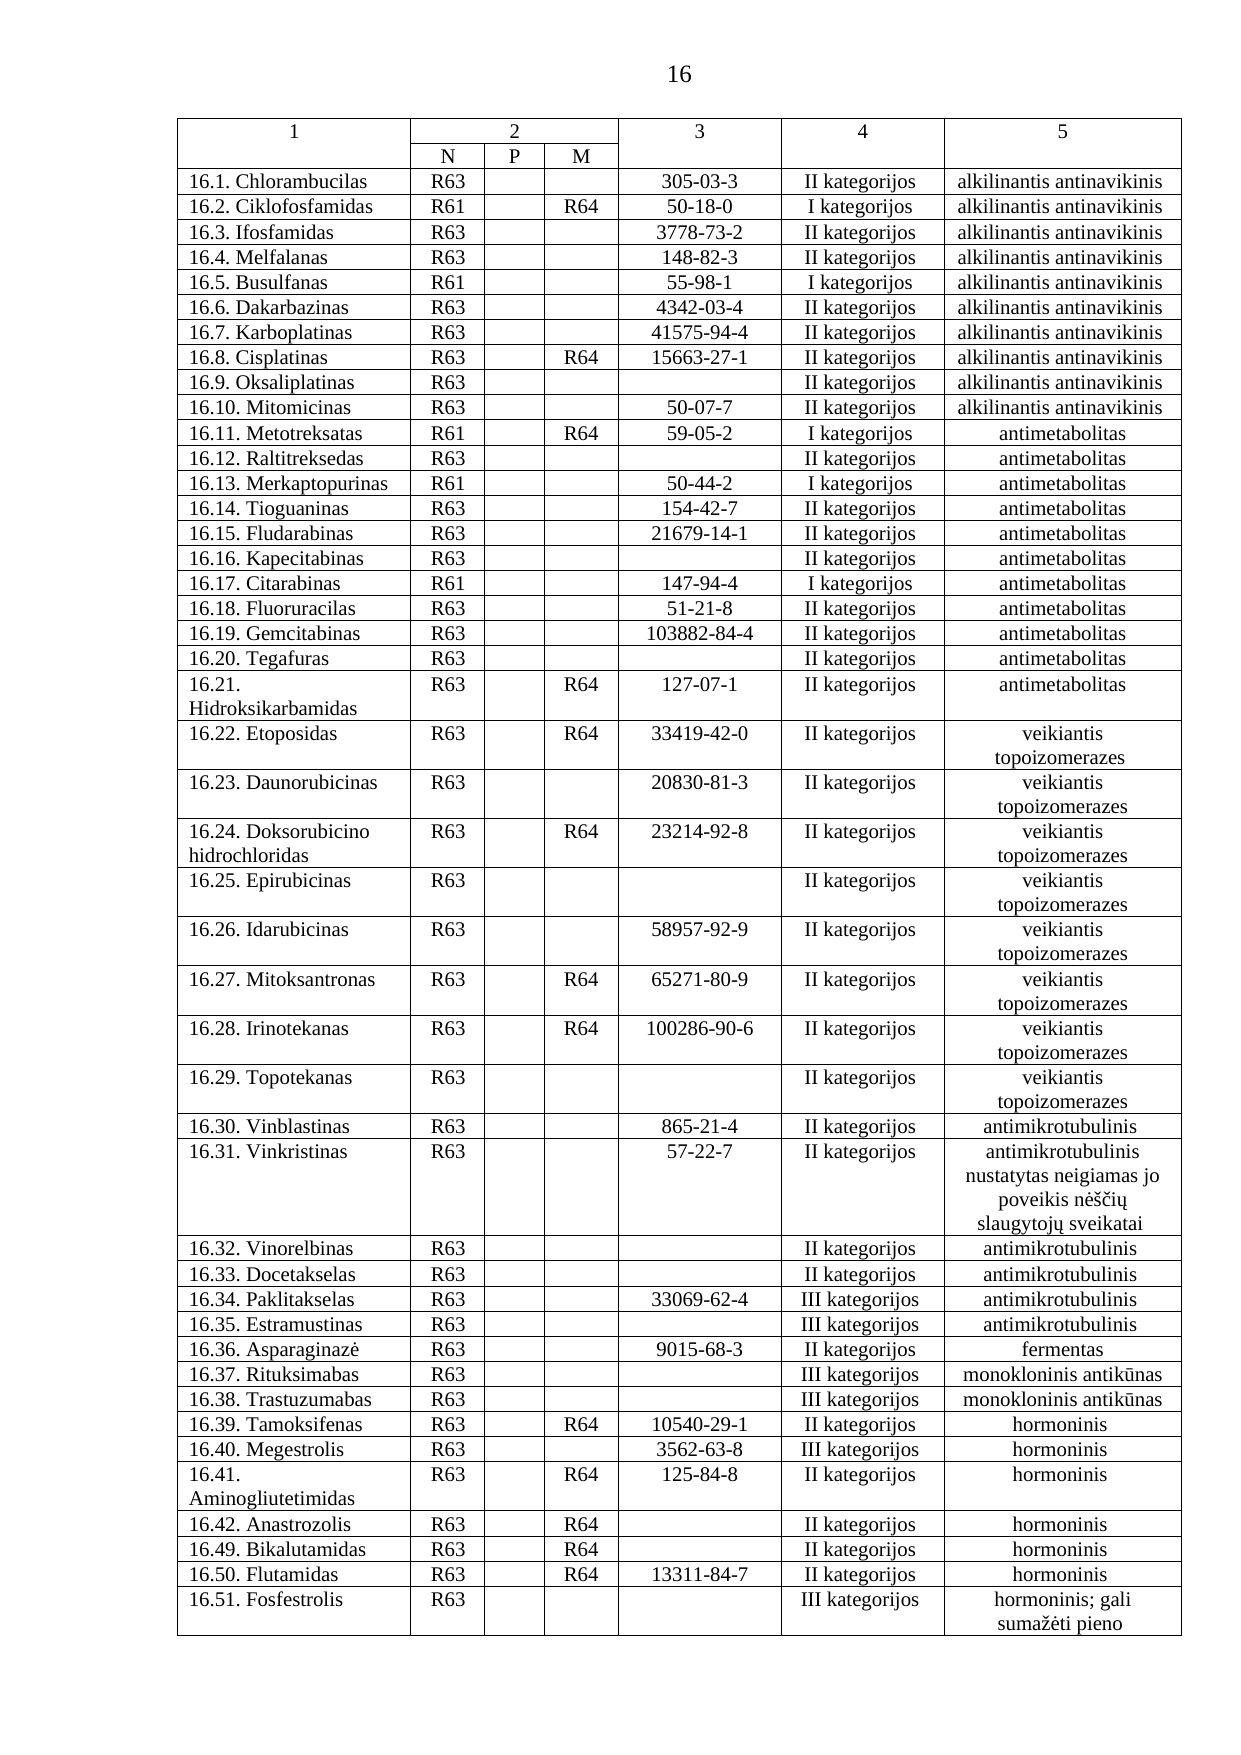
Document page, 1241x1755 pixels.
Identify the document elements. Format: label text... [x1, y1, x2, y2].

table_cell hormoninis [945, 1437, 1181, 1461]
table_cell [545, 220, 618, 244]
table_cell [485, 1587, 544, 1635]
table_cell R63 [411, 1139, 484, 1235]
table_cell [485, 1139, 544, 1235]
table_cell II kategorijos [782, 917, 944, 965]
table_cell II kategorijos [782, 1511, 944, 1536]
table_cell R63 [411, 1511, 484, 1536]
table_cell R64 [545, 721, 618, 769]
table_cell R63 [411, 345, 484, 369]
table_cell antimikrotubulinis [945, 1261, 1181, 1286]
table_cell II kategorijos [782, 1139, 944, 1235]
table_cell [545, 471, 618, 495]
table_cell 16.8. Cisplatinas [178, 345, 410, 369]
table_cell [545, 320, 618, 344]
table_cell hormoninis [945, 1412, 1181, 1436]
table_cell 16.2. Ciklofosfamidas [178, 195, 410, 218]
table_cell 148-82-3 [619, 245, 781, 269]
table_cell [619, 1312, 781, 1336]
table_cell monokloninis antikūnas [945, 1387, 1181, 1411]
table_cell II kategorijos [782, 496, 944, 520]
table_cell hormoninis [945, 1462, 1181, 1510]
table_cell R63 [411, 320, 484, 344]
table_cell II kategorijos [782, 868, 944, 916]
table_cell R63 [411, 966, 484, 1014]
table_cell 59-05-2 [619, 420, 781, 444]
table_cell antimikrotubulinis [945, 1287, 1181, 1311]
table_cell 51-21-8 [619, 596, 781, 620]
table_cell 16.1. Chlorambucilas [178, 169, 410, 193]
table_cell [545, 169, 618, 193]
table_cell hormoninis [945, 1537, 1181, 1561]
table_cell [485, 1437, 544, 1461]
table_cell II kategorijos [782, 596, 944, 620]
table_cell [545, 646, 618, 670]
table_cell II kategorijos [782, 1412, 944, 1436]
table_cell [485, 671, 544, 719]
table_cell R63 [411, 546, 484, 570]
table_cell [485, 1537, 544, 1561]
table_cell [485, 1511, 544, 1536]
table_cell alkilinantis antinavikinis [945, 195, 1181, 218]
table_cell 16.6. Dakarbazinas [178, 295, 410, 319]
table_cell R63 [411, 1387, 484, 1411]
table_cell R63 [411, 1587, 484, 1635]
table_cell antimetabolitas [945, 420, 1181, 444]
table_cell [619, 1236, 781, 1260]
table_cell [485, 1236, 544, 1260]
table_cell alkilinantis antinavikinis [945, 345, 1181, 369]
table_cell II kategorijos [782, 295, 944, 319]
table_cell [619, 1065, 781, 1113]
table_cell [485, 420, 544, 444]
table_cell I kategorijos [782, 471, 944, 495]
table_cell veikiantis topoizomerazes [945, 1016, 1181, 1064]
table_cell [485, 596, 544, 620]
table_cell 16.9. Oksaliplatinas [178, 370, 410, 394]
table_cell 16.16. Kapecitabinas [178, 546, 410, 570]
table_cell M [545, 144, 618, 168]
table_cell R64 [545, 1511, 618, 1536]
table_cell alkilinantis antinavikinis [945, 320, 1181, 344]
table_cell 16.27. Mitoksantronas [178, 966, 410, 1014]
table_cell 16.49. Bikalutamidas [178, 1537, 410, 1561]
table_cell hormoninis; gali sumažėti pieno [945, 1587, 1181, 1635]
table_cell II kategorijos [782, 966, 944, 1014]
table_cell R61 [411, 420, 484, 444]
table_cell [485, 1016, 544, 1064]
table_cell antimetabolitas [945, 496, 1181, 520]
table_cell [485, 721, 544, 769]
table_cell I kategorijos [782, 195, 944, 218]
table_cell [485, 395, 544, 419]
table_cell 16.40. Megestrolis [178, 1437, 410, 1461]
table_cell 10540-29-1 [619, 1412, 781, 1436]
table_cell R61 [411, 471, 484, 495]
table_cell R63 [411, 671, 484, 719]
table_cell II kategorijos [782, 446, 944, 469]
table_cell 58957-92-9 [619, 917, 781, 965]
table_cell 147-94-4 [619, 571, 781, 595]
table_cell antimetabolitas [945, 571, 1181, 595]
table_cell II kategorijos [782, 345, 944, 369]
table_cell [485, 1114, 544, 1138]
table_cell 2 [411, 119, 618, 143]
table_cell monokloninis antikūnas [945, 1362, 1181, 1386]
table_cell [485, 1261, 544, 1286]
table_cell 16.12. Raltitreksedas [178, 446, 410, 469]
table_cell I kategorijos [782, 270, 944, 294]
table_cell 3562-63-8 [619, 1437, 781, 1461]
table_cell 4 [782, 119, 944, 168]
table_cell [485, 446, 544, 469]
table_cell 41575-94-4 [619, 320, 781, 344]
table_cell R63 [411, 1462, 484, 1510]
table_cell II kategorijos [782, 1537, 944, 1561]
table_cell veikiantis topoizomerazes [945, 868, 1181, 916]
table_cell 1 [178, 119, 410, 168]
table_cell I kategorijos [782, 571, 944, 595]
table_cell 16.15. Fludarabinas [178, 521, 410, 545]
table_cell 16.31. Vinkristinas [178, 1139, 410, 1235]
table_cell R61 [411, 195, 484, 218]
table_cell R63 [411, 1287, 484, 1311]
table_cell R61 [411, 571, 484, 595]
table_cell [545, 917, 618, 965]
table_cell [545, 596, 618, 620]
table_cell 23214-92-8 [619, 819, 781, 867]
table_cell R63 [411, 596, 484, 620]
table_cell II kategorijos [782, 1016, 944, 1064]
table_cell antimikrotubulinis nustatytas neigiamas jo poveikis nėščių slaugytojų sveikatai [945, 1139, 1181, 1235]
table_cell [545, 1236, 618, 1260]
table_cell 16.37. Rituksimabas [178, 1362, 410, 1386]
table_cell II kategorijos [782, 1337, 944, 1361]
table_cell 100286-90-6 [619, 1016, 781, 1064]
table_cell [545, 1362, 618, 1386]
table_cell III kategorijos [782, 1387, 944, 1411]
table_cell 16.25. Epirubicinas [178, 868, 410, 916]
table_cell 16.42. Anastrozolis [178, 1511, 410, 1536]
table_cell [485, 917, 544, 965]
table_cell R63 [411, 1337, 484, 1361]
table_cell R63 [411, 496, 484, 520]
table_cell 305-03-3 [619, 169, 781, 193]
table_cell [545, 868, 618, 916]
table_cell 16.14. Tioguaninas [178, 496, 410, 520]
table_cell [545, 370, 618, 394]
table_cell II kategorijos [782, 1462, 944, 1510]
table_cell [545, 1312, 618, 1336]
table_cell 16.11. Metotreksatas [178, 420, 410, 444]
table_cell [545, 1065, 618, 1113]
table_cell [485, 320, 544, 344]
table_cell P [485, 144, 544, 168]
table_cell hormoninis [945, 1562, 1181, 1586]
table_cell [619, 446, 781, 469]
table_cell II kategorijos [782, 621, 944, 645]
table_cell [485, 1412, 544, 1436]
table_cell 865-21-4 [619, 1114, 781, 1138]
table_cell R64 [545, 1562, 618, 1586]
table_cell 33419-42-0 [619, 721, 781, 769]
table_cell II kategorijos [782, 1261, 944, 1286]
table_cell antimikrotubulinis [945, 1236, 1181, 1260]
table_cell antimetabolitas [945, 621, 1181, 645]
table_cell 16.33. Docetakselas [178, 1261, 410, 1286]
table_cell [619, 546, 781, 570]
table_cell R64 [545, 420, 618, 444]
table_cell II kategorijos [782, 1114, 944, 1138]
table_cell R64 [545, 1412, 618, 1436]
table_cell 9015-68-3 [619, 1337, 781, 1361]
table_cell [545, 546, 618, 570]
table_cell 16.24. Doksorubicino hidrochloridas [178, 819, 410, 867]
table_cell II kategorijos [782, 521, 944, 545]
table_cell 16.7. Karboplatinas [178, 320, 410, 344]
table_cell R63 [411, 1437, 484, 1461]
table_cell [485, 646, 544, 670]
table_cell alkilinantis antinavikinis [945, 169, 1181, 193]
table_cell 16.23. Daunorubicinas [178, 770, 410, 818]
table_cell alkilinantis antinavikinis [945, 370, 1181, 394]
table_cell 16.30. Vinblastinas [178, 1114, 410, 1138]
table_cell R63 [411, 621, 484, 645]
table_cell R63 [411, 646, 484, 670]
table_cell III kategorijos [782, 1362, 944, 1386]
table_cell [545, 1139, 618, 1235]
table_cell 16.26. Idarubicinas [178, 917, 410, 965]
table_cell II kategorijos [782, 1065, 944, 1113]
table_cell N [411, 144, 484, 168]
table_cell veikiantis topoizomerazes [945, 917, 1181, 965]
table_cell [545, 395, 618, 419]
table_cell antimetabolitas [945, 446, 1181, 469]
table_cell 16.35. Estramustinas [178, 1312, 410, 1336]
table_cell R63 [411, 1362, 484, 1386]
table_cell II kategorijos [782, 721, 944, 769]
table_cell [545, 496, 618, 520]
table_cell 3778-73-2 [619, 220, 781, 244]
table_cell II kategorijos [782, 671, 944, 719]
table_cell III kategorijos [782, 1312, 944, 1336]
table_cell 16.3. Ifosfamidas [178, 220, 410, 244]
table_cell R64 [545, 966, 618, 1014]
table_cell [485, 571, 544, 595]
table_cell [619, 370, 781, 394]
table_cell antimetabolitas [945, 671, 1181, 719]
table_cell 16.22. Etoposidas [178, 721, 410, 769]
table_cell II kategorijos [782, 245, 944, 269]
table_cell antimetabolitas [945, 471, 1181, 495]
table_cell R64 [545, 345, 618, 369]
table_cell 65271-80-9 [619, 966, 781, 1014]
table_cell 16.36. Asparaginazė [178, 1337, 410, 1361]
table_cell R63 [411, 295, 484, 319]
table_cell R64 [545, 671, 618, 719]
table_cell 5 [945, 119, 1181, 168]
table_cell [485, 295, 544, 319]
table_cell R64 [545, 1462, 618, 1510]
table_cell [485, 966, 544, 1014]
table_cell II kategorijos [782, 819, 944, 867]
table_cell R63 [411, 370, 484, 394]
table_cell 15663-27-1 [619, 345, 781, 369]
table_cell alkilinantis antinavikinis [945, 245, 1181, 269]
table_cell [485, 471, 544, 495]
table_cell 16.29. Topotekanas [178, 1065, 410, 1113]
table_cell [485, 1287, 544, 1311]
table_cell [485, 245, 544, 269]
table_cell [619, 1511, 781, 1536]
table_cell antimetabolitas [945, 646, 1181, 670]
table_cell 16.5. Busulfanas [178, 270, 410, 294]
table_cell 127-07-1 [619, 671, 781, 719]
table_cell [545, 621, 618, 645]
table_cell I kategorijos [782, 420, 944, 444]
table_cell [485, 270, 544, 294]
table_cell 125-84-8 [619, 1462, 781, 1510]
table_cell veikiantis topoizomerazes [945, 966, 1181, 1014]
table_cell [545, 1437, 618, 1461]
table_cell 16.32. Vinorelbinas [178, 1236, 410, 1260]
table_cell [485, 220, 544, 244]
table_cell R63 [411, 1537, 484, 1561]
table_cell [485, 521, 544, 545]
table_cell R63 [411, 1261, 484, 1286]
table_cell [545, 245, 618, 269]
table_cell 16.10. Mitomicinas [178, 395, 410, 419]
table_cell 16.13. Merkaptopurinas [178, 471, 410, 495]
table_cell R63 [411, 1562, 484, 1586]
table_cell R63 [411, 521, 484, 545]
table_cell R64 [545, 1537, 618, 1561]
table_cell 16.21. Hidroksikarbamidas [178, 671, 410, 719]
table_cell 16.20. Tegafuras [178, 646, 410, 670]
table_cell 50-44-2 [619, 471, 781, 495]
table_cell 13311-84-7 [619, 1562, 781, 1586]
table_cell [545, 1337, 618, 1361]
table_cell III kategorijos [782, 1437, 944, 1461]
table_cell 20830-81-3 [619, 770, 781, 818]
table_cell antimetabolitas [945, 521, 1181, 545]
table_cell [485, 1312, 544, 1336]
table_cell [545, 1261, 618, 1286]
table_cell [485, 496, 544, 520]
table_cell 33069-62-4 [619, 1287, 781, 1311]
table_cell 16.39. Tamoksifenas [178, 1412, 410, 1436]
table_cell [545, 521, 618, 545]
table_cell [545, 571, 618, 595]
table_cell II kategorijos [782, 395, 944, 419]
table_cell [545, 270, 618, 294]
table_cell alkilinantis antinavikinis [945, 220, 1181, 244]
table_cell alkilinantis antinavikinis [945, 395, 1181, 419]
table_cell [545, 770, 618, 818]
table_cell 16.38. Trastuzumabas [178, 1387, 410, 1411]
table_cell [485, 1562, 544, 1586]
table_cell II kategorijos [782, 770, 944, 818]
table_cell [485, 370, 544, 394]
table_cell [545, 1387, 618, 1411]
table_cell 50-07-7 [619, 395, 781, 419]
table_cell II kategorijos [782, 370, 944, 394]
table_cell R63 [411, 1114, 484, 1138]
table_cell alkilinantis antinavikinis [945, 270, 1181, 294]
table_cell [619, 1362, 781, 1386]
table_cell R63 [411, 770, 484, 818]
table_cell [619, 1587, 781, 1635]
table_cell 57-22-7 [619, 1139, 781, 1235]
table_cell [485, 546, 544, 570]
table_cell [619, 1261, 781, 1286]
table_cell veikiantis topoizomerazes [945, 1065, 1181, 1113]
table_cell [485, 621, 544, 645]
table_cell 21679-14-1 [619, 521, 781, 545]
table_cell [545, 1287, 618, 1311]
table_cell [485, 1462, 544, 1510]
table_cell veikiantis topoizomerazes [945, 721, 1181, 769]
table_cell R63 [411, 220, 484, 244]
table_cell [545, 295, 618, 319]
table_cell [619, 868, 781, 916]
table_cell 16.18. Fluoruracilas [178, 596, 410, 620]
table_cell [619, 646, 781, 670]
table_cell [545, 1587, 618, 1635]
table_cell 154-42-7 [619, 496, 781, 520]
table_cell II kategorijos [782, 220, 944, 244]
table_cell 16.41. Aminogliutetimidas [178, 1462, 410, 1510]
table_cell 16.17. Citarabinas [178, 571, 410, 595]
table_cell II kategorijos [782, 169, 944, 193]
table_cell alkilinantis antinavikinis [945, 295, 1181, 319]
table_cell fermentas [945, 1337, 1181, 1361]
table_cell [485, 868, 544, 916]
table_cell veikiantis topoizomerazes [945, 819, 1181, 867]
table_cell III kategorijos [782, 1587, 944, 1635]
table_cell [545, 446, 618, 469]
table_cell antimikrotubulinis [945, 1312, 1181, 1336]
table_cell R63 [411, 1016, 484, 1064]
table_cell 16.51. Fosfestrolis [178, 1587, 410, 1635]
table_cell [485, 1387, 544, 1411]
table_cell R63 [411, 395, 484, 419]
table_cell R63 [411, 245, 484, 269]
table_cell R61 [411, 270, 484, 294]
table_cell II kategorijos [782, 1236, 944, 1260]
table_cell R63 [411, 169, 484, 193]
table_cell II kategorijos [782, 320, 944, 344]
table_cell antimetabolitas [945, 546, 1181, 570]
table_cell 16.28. Irinotekanas [178, 1016, 410, 1064]
table_cell R63 [411, 1412, 484, 1436]
table_cell antimikrotubulinis [945, 1114, 1181, 1138]
table_cell R63 [411, 819, 484, 867]
table_cell [485, 345, 544, 369]
table_cell [485, 1362, 544, 1386]
table_cell 16.34. Paklitakselas [178, 1287, 410, 1311]
table_cell antimetabolitas [945, 596, 1181, 620]
table_cell R63 [411, 1065, 484, 1113]
table_cell [485, 1065, 544, 1113]
table_cell R63 [411, 446, 484, 469]
table_cell R63 [411, 868, 484, 916]
table_cell veikiantis topoizomerazes [945, 770, 1181, 818]
table_cell R63 [411, 917, 484, 965]
table_cell [619, 1537, 781, 1561]
table_cell R63 [411, 1236, 484, 1260]
table_cell [485, 770, 544, 818]
table_cell 55-98-1 [619, 270, 781, 294]
table_cell 50-18-0 [619, 195, 781, 218]
table_cell III kategorijos [782, 1287, 944, 1311]
table_cell II kategorijos [782, 646, 944, 670]
table_cell 16.4. Melfalanas [178, 245, 410, 269]
table_cell 103882-84-4 [619, 621, 781, 645]
table_cell R64 [545, 195, 618, 218]
table_cell 3 [619, 119, 781, 168]
table_cell R63 [411, 1312, 484, 1336]
table_cell 16.19. Gemcitabinas [178, 621, 410, 645]
table_cell II kategorijos [782, 546, 944, 570]
table_cell [485, 195, 544, 218]
table_cell [485, 819, 544, 867]
table_cell R64 [545, 1016, 618, 1064]
table_cell [485, 169, 544, 193]
table_cell R64 [545, 819, 618, 867]
table_cell 4342-03-4 [619, 295, 781, 319]
table_cell II kategorijos [782, 1562, 944, 1586]
table_cell [619, 1387, 781, 1411]
table_cell 16.50. Flutamidas [178, 1562, 410, 1586]
table_cell hormoninis [945, 1511, 1181, 1536]
table_cell R63 [411, 721, 484, 769]
table_cell [545, 1114, 618, 1138]
table_cell [485, 1337, 544, 1361]
